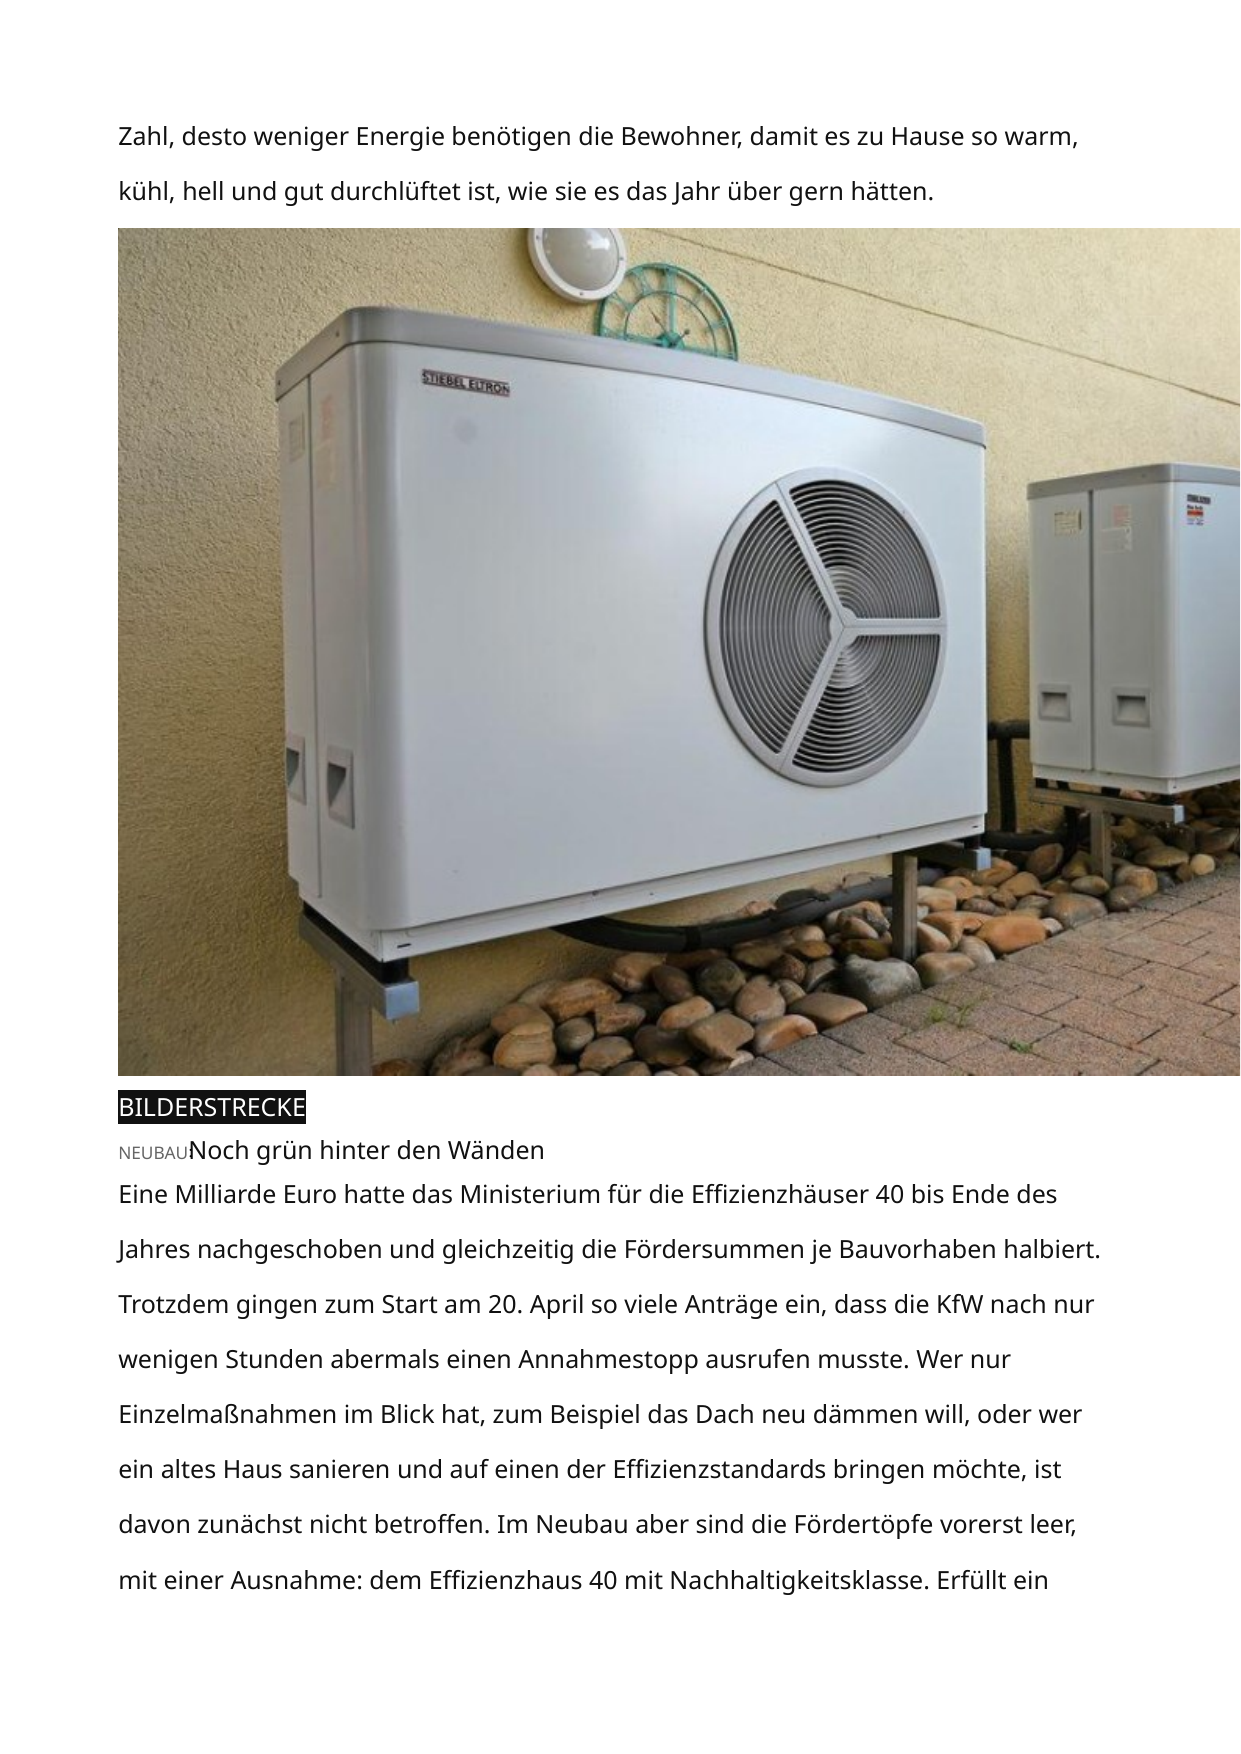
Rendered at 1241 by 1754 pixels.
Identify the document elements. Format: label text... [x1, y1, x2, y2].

text Eine Milliarde Euro hatte das Ministerium für die Effizienzhäuser 40 bis Ende des Jahres nachgeschoben und gleichzeitig die Fördersummen je Bauvorhaben halbiert. Trotzdem gingen zum Start am 20. April so viele Anträge ein, dass die KfW nach nur wenigen Stunden abermals einen Annahmestopp ausrufen musste. Wer nur Einzelmaßnahmen im Blick hat, zum Beispiel das Dach neu dämmen will, oder wer ein altes Haus sanieren und auf einen der Effizienzstandards bringen möchte, ist davon zunächst nicht betroffen. Im Neubau aber sind die Fördertöpfe vorerst leer, mit einer Ausnahme: dem Effizienzhaus 40 mit Nachhaltigkeitsklasse. Erfüllt ein [118, 1177, 1122, 1596]
text NEUBAUNoch grün hinter den Wänden [118, 1133, 1122, 1167]
picture [118, 228, 1241, 1076]
text Zahl, desto weniger Energie benötigen die Bewohner, damit es zu Hause so warm, kühl, hell und gut durchlüftet ist, wie sie es das Jahr über gern hätten. [118, 118, 1122, 207]
text BILDERSTRECKE [118, 1076, 1122, 1124]
